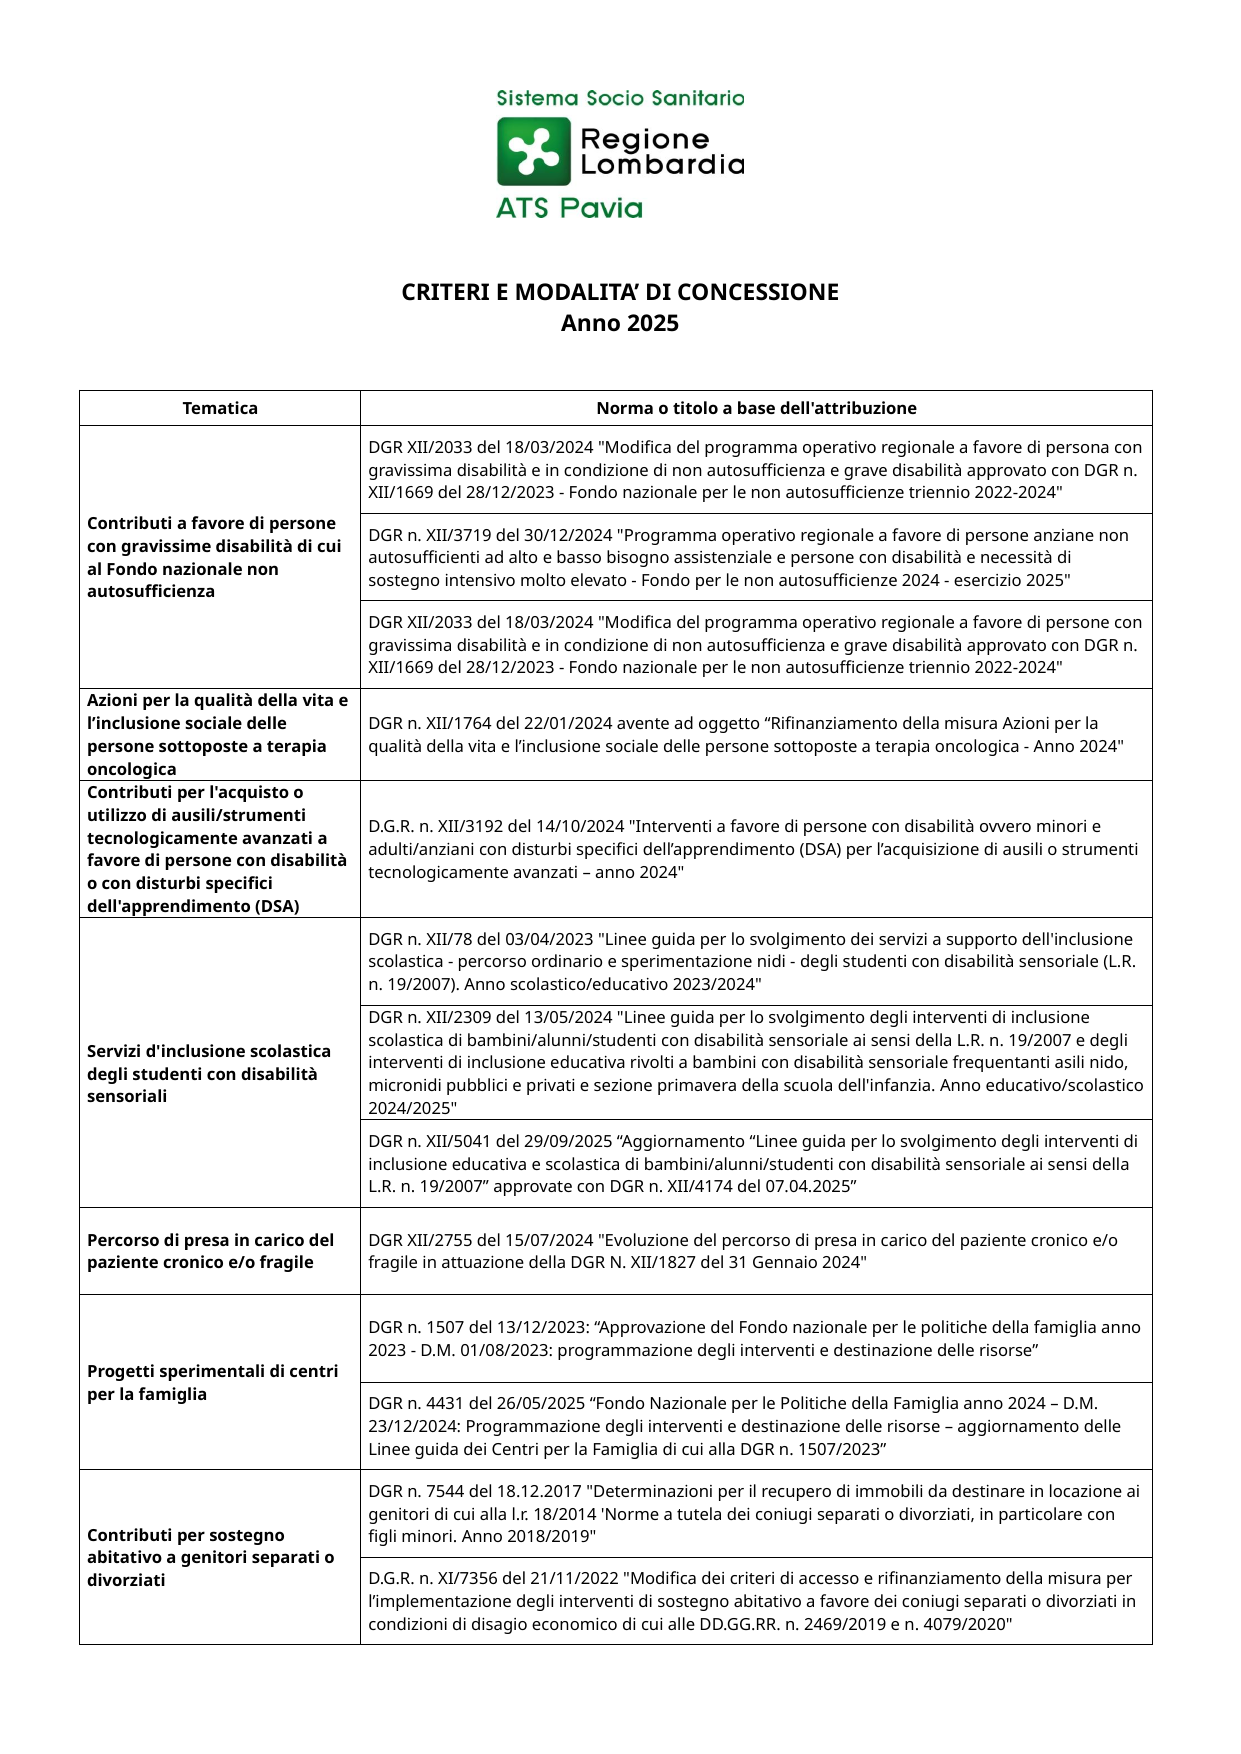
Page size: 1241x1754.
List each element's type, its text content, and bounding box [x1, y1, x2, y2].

table_cell DGR n. XII/1764 del 22/01/2024 avente ad oggetto “Rifinanziamento della misura Azioni per la qualità della vita e l’inclusione sociale delle persone sottoposte a terapia oncologica - Anno 2024" [361, 689, 1152, 780]
table_cell DGR XII/2033 del 18/03/2024 "Modifica del programma operativo regionale a favore di persona con gravissima disabilità e in condizione di non autosufficienza e grave disabilità approvato con DGR n. XII/1669 del 28/12/2023 - Fondo nazionale per le non autosufficienze triennio 2022-2024" [361, 426, 1152, 513]
table_cell Azioni per la qualità della vita e l’inclusione sociale delle persone sottoposte a terapia oncologica [80, 689, 360, 780]
table_cell DGR n. 7544 del 18.12.2017 "Determinazioni per il recupero di immobili da destinare in locazione ai genitori di cui alla l.r. 18/2014 'Norme a tutela dei coniugi separati o divorziati, in particolare con figli minori. Anno 2018/2019" [361, 1470, 1152, 1557]
table_cell Percorso di presa in carico del paziente cronico e/o fragile [80, 1208, 360, 1294]
table_cell Contributi a favore di persone con gravissime disabilità di cui al Fondo nazionale non autosufficienza [80, 426, 360, 688]
table_cell DGR XII/2755 del 15/07/2024 "Evoluzione del percorso di presa in carico del paziente cronico e/o fragile in attuazione della DGR N. XII/1827 del 31 Gennaio 2024" [361, 1208, 1152, 1294]
table_cell DGR n. XII/3719 del 30/12/2024 "Programma operativo regionale a favore di persone anziane non autosufficienti ad alto e basso bisogno assistenziale e persone con disabilità e necessità di sostegno intensivo molto elevato - Fondo per le non autosufficienze 2024 - esercizio 2025" [361, 514, 1152, 600]
table_header Tematica [80, 391, 360, 425]
table_cell DGR XII/2033 del 18/03/2024 "Modifica del programma operativo regionale a favore di persone con gravissima disabilità e in condizione di non autosufficienza e grave disabilità approvato con DGR n. XII/1669 del 28/12/2023 - Fondo nazionale per le non autosufficienze triennio 2022-2024" [361, 601, 1152, 688]
table_cell D.G.R. n. XII/3192 del 14/10/2024 "Interventi a favore di persone con disabilità ovvero minori e adulti/anziani con disturbi specifici dell’apprendimento (DSA) per l’acquisizione di ausili o strumenti tecnologicamente avanzati – anno 2024" [361, 781, 1152, 917]
table_cell DGR n. 1507 del 13/12/2023: “Approvazione del Fondo nazionale per le politiche della famiglia anno 2023 - D.M. 01/08/2023: programmazione degli interventi e destinazione delle risorse” [361, 1295, 1152, 1382]
table_cell Servizi d'inclusione scolastica degli studenti con disabilità sensoriali [80, 918, 360, 1207]
table_cell DGR n. XII/5041 del 29/09/2025 “Aggiornamento “Linee guida per lo svolgimento degli interventi di inclusione educativa e scolastica di bambini/alunni/studenti con disabilità sensoriale ai sensi della L.R. n. 19/2007” approvate con DGR n. XII/4174 del 07.04.2025” [361, 1120, 1152, 1207]
table_cell Progetti sperimentali di centri per la famiglia [80, 1295, 360, 1469]
table_cell Contributi per l'acquisto o utilizzo di ausili/strumenti tecnologicamente avanzati a favore di persone con disabilità o con disturbi specifici dell'apprendimento (DSA) [80, 781, 360, 917]
table_cell DGR n. XII/78 del 03/04/2023 "Linee guida per lo svolgimento dei servizi a supporto dell'inclusione scolastica - percorso ordinario e sperimentazione nidi - degli studenti con disabilità sensoriale (L.R. n. 19/2007). Anno scolastico/educativo 2023/2024" [361, 918, 1152, 1004]
picture [496, 90, 744, 218]
table_cell DGR n. XII/2309 del 13/05/2024 "Linee guida per lo svolgimento degli interventi di inclusione scolastica di bambini/alunni/studenti con disabilità sensoriale ai sensi della L.R. n. 19/2007 e degli interventi di inclusione educativa rivolti a bambini con disabilità sensoriale frequentanti asili nido, micronidi pubblici e privati e sezione primavera della scuola dell'infanzia. Anno educativo/scolastico 2024/2025" [361, 1006, 1152, 1119]
table_cell DGR n. 4431 del 26/05/2025 “Fondo Nazionale per le Politiche della Famiglia anno 2024 – D.M. 23/12/2024: Programmazione degli interventi e destinazione delle risorse – aggiornamento delle Linee guida dei Centri per la Famiglia di cui alla DGR n. 1507/2023” [361, 1383, 1152, 1469]
text Anno 2025 [118, 307, 1122, 338]
table_cell D.G.R. n. XI/7356 del 21/11/2022 "Modifica dei criteri di accesso e rifinanziamento della misura per l’implementazione degli interventi di sostegno abitativo a favore dei coniugi separati o divorziati in condizioni di disagio economico di cui alle DD.GG.RR. n. 2469/2019 e n. 4079/2020" [361, 1558, 1152, 1644]
table_cell Contributi per sostegno abitativo a genitori separati o divorziati [80, 1470, 360, 1644]
table_header Norma o titolo a base dell'attribuzione [361, 391, 1152, 425]
text CRITERI E MODALITA’ DI CONCESSIONE [118, 276, 1122, 307]
